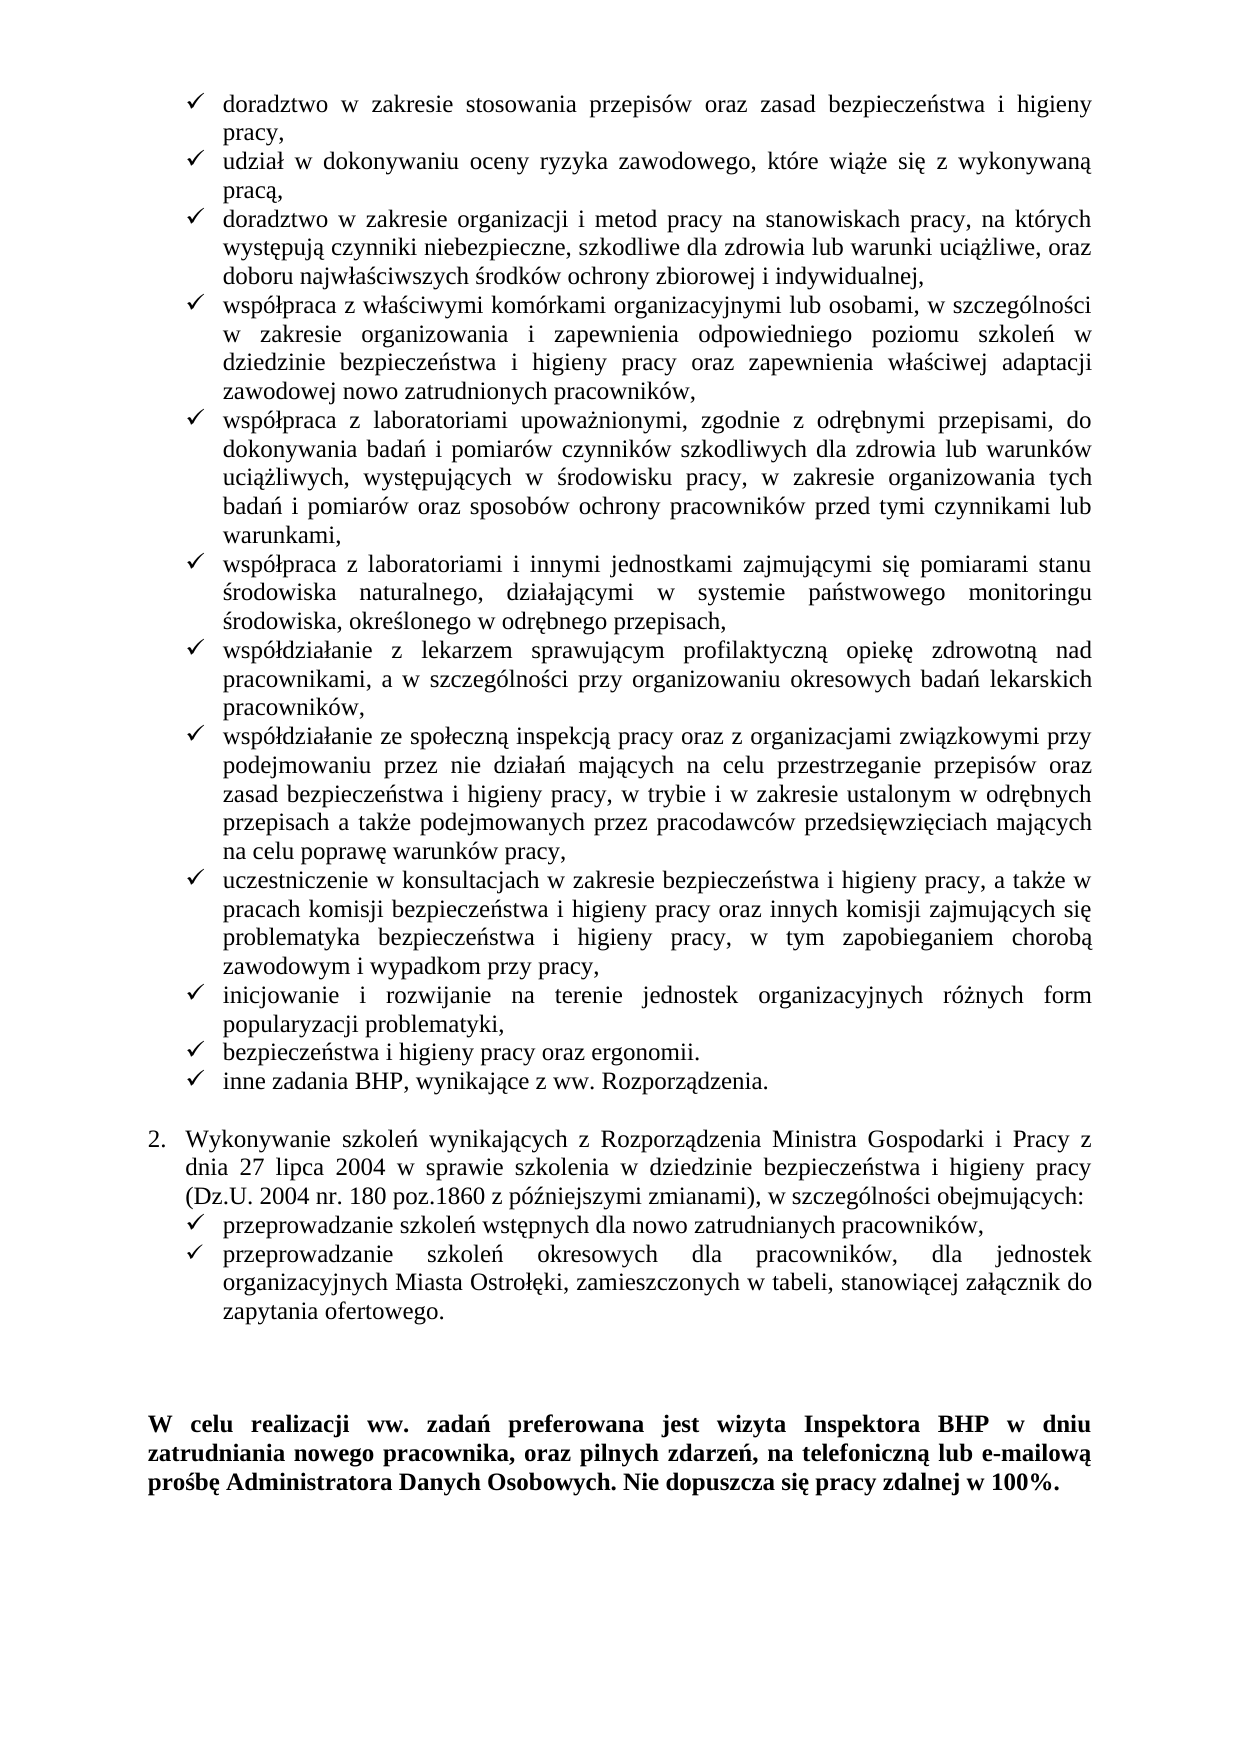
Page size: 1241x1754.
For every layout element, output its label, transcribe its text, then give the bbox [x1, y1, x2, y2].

list bezpieczeństwa i higieny pracy oraz ergonomii. [185, 1037, 1093, 1066]
text W celu realizacji ww. zadań preferowana jest wizyta Inspektora BHP w dniu zatrudniania nowego pracownika, oraz pilnych zdarzeń, na telefoniczną lub e-mailową prośbę Administratora Danych Osobowych. Nie dopuszcza się pracy zdalnej w 100%. [148, 1409, 1093, 1496]
list współdziałanie ze społeczną inspekcją pracy oraz z organizacjami związkowymi przy podejmowaniu przez nie działań mających na celu przestrzeganie przepisów oraz zasad bezpieczeństwa i higieny pracy, w trybie i w zakresie ustalonym w odrębnych przepisach a także podejmowanych przez pracodawców przedsięwzięciach mających na celu poprawę warunków pracy, [185, 721, 1093, 865]
list współpraca z właściwymi komórkami organizacyjnymi lub osobami, w szczególności w zakresie organizowania i zapewnienia odpowiedniego poziomu szkoleń w dziedzinie bezpieczeństwa i higieny pracy oraz zapewnienia właściwej adaptacji zawodowej nowo zatrudnionych pracowników, [185, 290, 1093, 405]
list inicjowanie i rozwijanie na terenie jednostek organizacyjnych różnych form popularyzacji problematyki, [185, 980, 1093, 1037]
list udział w dokonywaniu oceny ryzyka zawodowego, które wiąże się z wykonywaną pracą, [185, 146, 1093, 204]
list przeprowadzanie szkoleń okresowych dla pracowników, dla jednostek organizacyjnych Miasta Ostrołęki, zamieszczonych w tabeli, stanowiącej załącznik do zapytania ofertowego. [185, 1239, 1093, 1325]
list inne zadania BHP, wynikające z ww. Rozporządzenia. [185, 1066, 1093, 1095]
list współdziałanie z lekarzem sprawującym profilaktyczną opiekę zdrowotną nad pracownikami, a w szczególności przy organizowaniu okresowych badań lekarskich pracowników, [185, 635, 1093, 721]
list doradztwo w zakresie organizacji i metod pracy na stanowiskach pracy, na których występują czynniki niebezpieczne, szkodliwe dla zdrowia lub warunki uciążliwe, oraz doboru najwłaściwszych środków ochrony zbiorowej i indywidualnej, [185, 204, 1093, 290]
list współpraca z laboratoriami upoważnionymi, zgodnie z odrębnymi przepisami, do dokonywania badań i pomiarów czynników szkodliwych dla zdrowia lub warunków uciążliwych, występujących w środowisku pracy, w zakresie organizowania tych badań i pomiarów oraz sposobów ochrony pracowników przed tymi czynnikami lub warunkami, [185, 405, 1093, 549]
list współpraca z laboratoriami i innymi jednostkami zajmującymi się pomiarami stanu środowiska naturalnego, działającymi w systemie państwowego monitoringu środowiska, określonego w odrębnego przepisach, [185, 549, 1093, 635]
list Wykonywanie szkoleń wynikających z Rozporządzenia Ministra Gospodarki i Pracy z dnia 27 lipca 2004 w sprawie szkolenia w dziedzinie bezpieczeństwa i higieny pracy (Dz.U. 2004 nr. 180 poz.1860 z późniejszymi zmianami), w szczególności obejmujących: [148, 1124, 1093, 1210]
list uczestniczenie w konsultacjach w zakresie bezpieczeństwa i higieny pracy, a także w pracach komisji bezpieczeństwa i higieny pracy oraz innych komisji zajmujących się problematyka bezpieczeństwa i higieny pracy, w tym zapobieganiem chorobą zawodowym i wypadkom przy pracy, [185, 865, 1093, 980]
list przeprowadzanie szkoleń wstępnych dla nowo zatrudnianych pracowników, [185, 1210, 1093, 1239]
list doradztwo w zakresie stosowania przepisów oraz zasad bezpieczeństwa i higieny pracy, [185, 89, 1093, 146]
